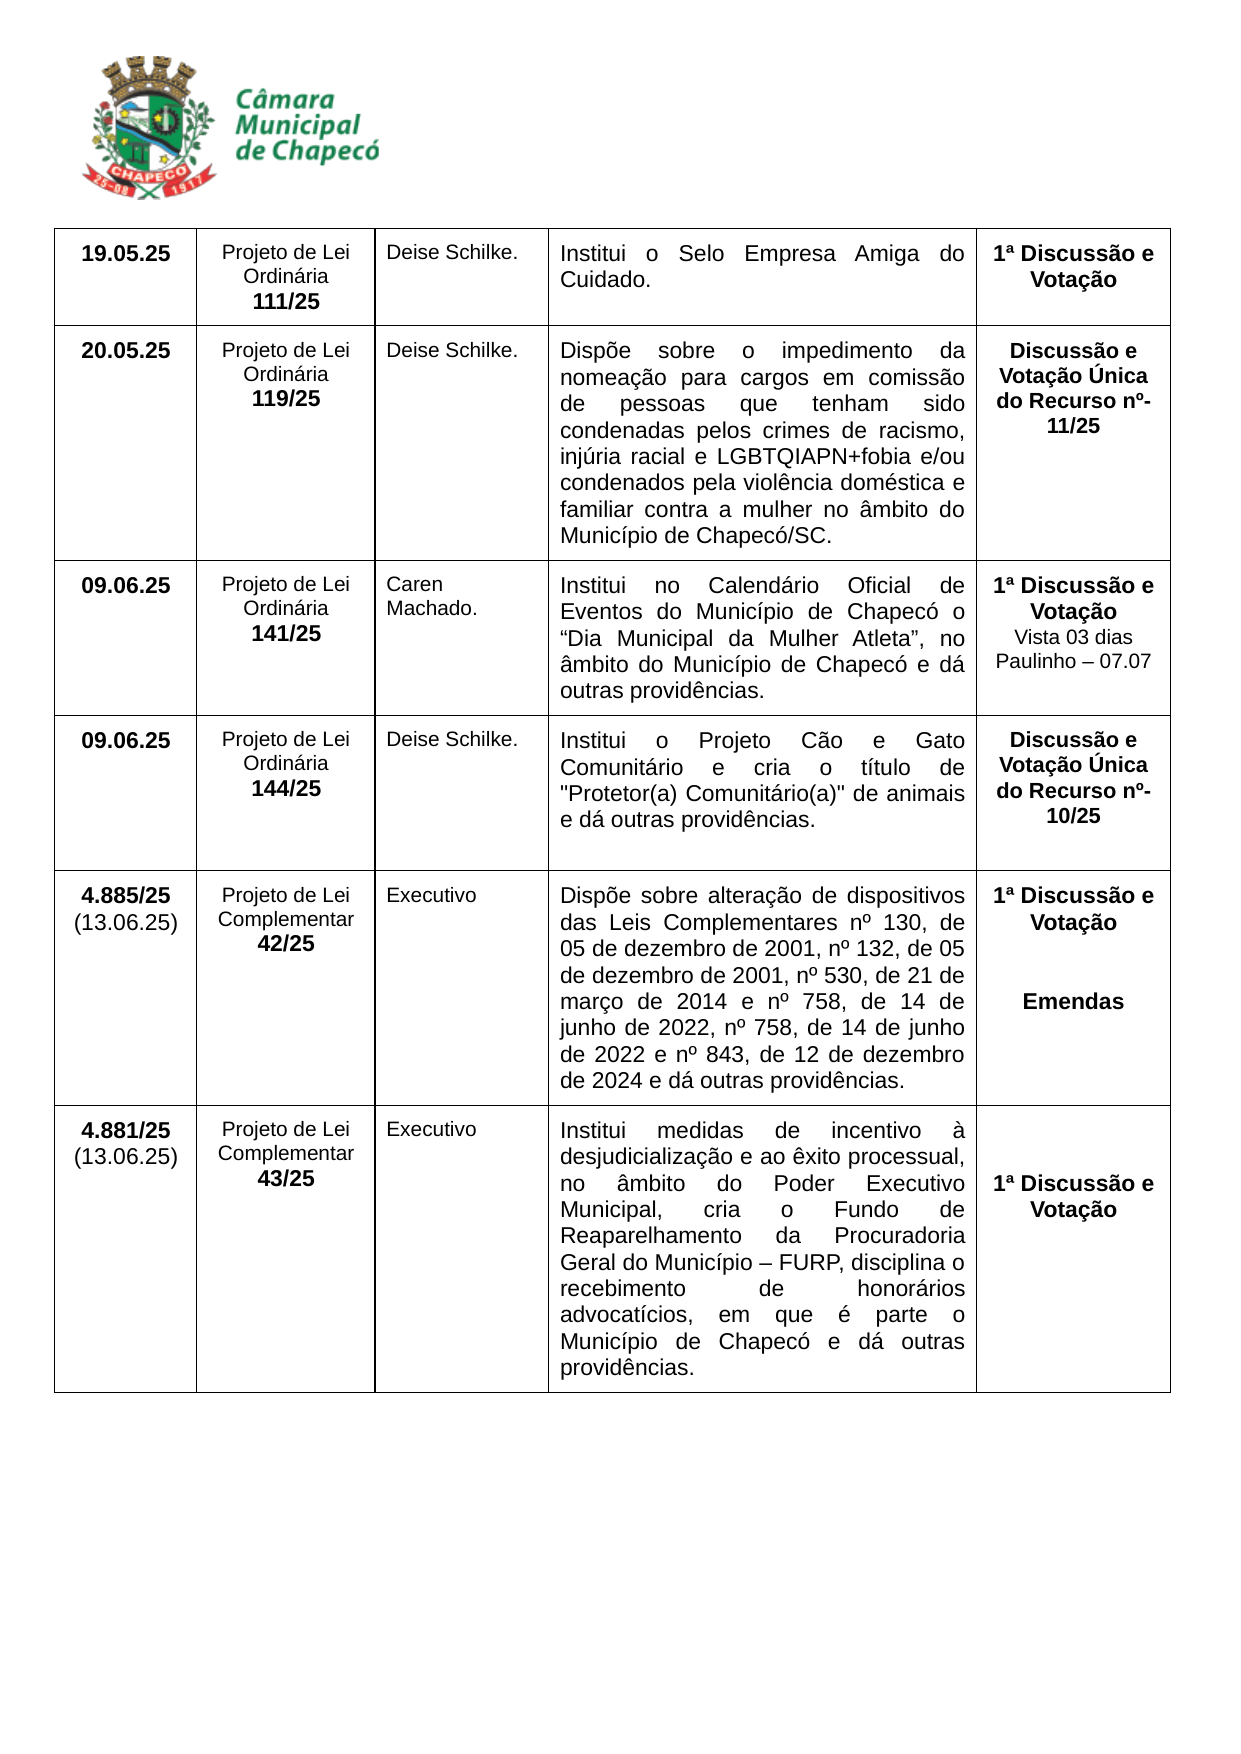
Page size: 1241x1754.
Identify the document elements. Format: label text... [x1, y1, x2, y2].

table_cell 1ª Discussão e Votação [977, 1106, 1170, 1392]
table_cell 09.06.25 [55, 561, 196, 715]
table_cell Projeto de Lei Complementar 42/25 [197, 871, 374, 1104]
table_cell Executivo [376, 871, 548, 1104]
table_cell 4.881/25 (13.06.25) [55, 1106, 196, 1392]
picture [81, 56, 379, 200]
table_cell 4.885/25 (13.06.25) [55, 871, 196, 1104]
table_cell Executivo [376, 1106, 548, 1392]
table_cell Deise Schilke. [376, 716, 548, 870]
table_cell Institui o Selo Empresa Amiga do Cuidado. [549, 229, 976, 325]
table_cell Projeto de Lei Ordinária 119/25 [197, 326, 374, 559]
table_cell Institui medidas de incentivo à desjudicialização e ao êxito processual, no âmbito do Poder Executivo Municipal, cria o Fundo de Reaparelhamento da Procuradoria Geral do Município – FURP, disciplina o recebimento de honorários advocatícios, em que é parte o Município de Chapecó e dá outras providências. [549, 1106, 976, 1392]
table_cell Institui o Projeto Cão e Gato Comunitário e cria o título de "Protetor(a) Comunitário(a)" de animais e dá outras providências. [549, 716, 976, 870]
table_cell Caren Machado. [376, 561, 548, 715]
table_cell Dispõe sobre o impedimento da nomeação para cargos em comissão de pessoas que tenham sido condenadas pelos crimes de racismo, injúria racial e LGBTQIAPN+fobia e/ou condenados pela violência doméstica e familiar contra a mulher no âmbito do Município de Chapecó/SC. [549, 326, 976, 559]
table_cell Deise Schilke. [376, 229, 548, 325]
table_cell Projeto de Lei Ordinária 111/25 [197, 229, 374, 325]
table_cell Projeto de Lei Ordinária 144/25 [197, 716, 374, 870]
table_cell 1ª Discussão e Votação Vista 03 dias Paulinho – 07.07 [977, 561, 1170, 715]
table_cell Dispõe sobre alteração de dispositivos das Leis Complementares nº 130, de 05 de dezembro de 2001, nº 132, de 05 de dezembro de 2001, nº 530, de 21 de março de 2014 e nº 758, de 14 de junho de 2022, nº 758, de 14 de junho de 2022 e nº 843, de 12 de dezembro de 2024 e dá outras providências. [549, 871, 976, 1104]
table_cell Discussão e Votação Única do Recurso nº- 11/25 [977, 326, 1170, 559]
table_cell 1ª Discussão e Votação Emendas [977, 871, 1170, 1104]
table_cell 1ª Discussão e Votação [977, 229, 1170, 325]
table_cell Institui no Calendário Oficial de Eventos do Município de Chapecó o “Dia Municipal da Mulher Atleta”, no âmbito do Município de Chapecó e dá outras providências. [549, 561, 976, 715]
table_cell Discussão e Votação Única do Recurso nº- 10/25 [977, 716, 1170, 870]
table_cell Projeto de Lei Ordinária 141/25 [197, 561, 374, 715]
table_cell Projeto de Lei Complementar 43/25 [197, 1106, 374, 1392]
table_cell 20.05.25 [55, 326, 196, 559]
table_cell 09.06.25 [55, 716, 196, 870]
table_cell 19.05.25 [55, 229, 196, 325]
table_cell Deise Schilke. [376, 326, 548, 559]
